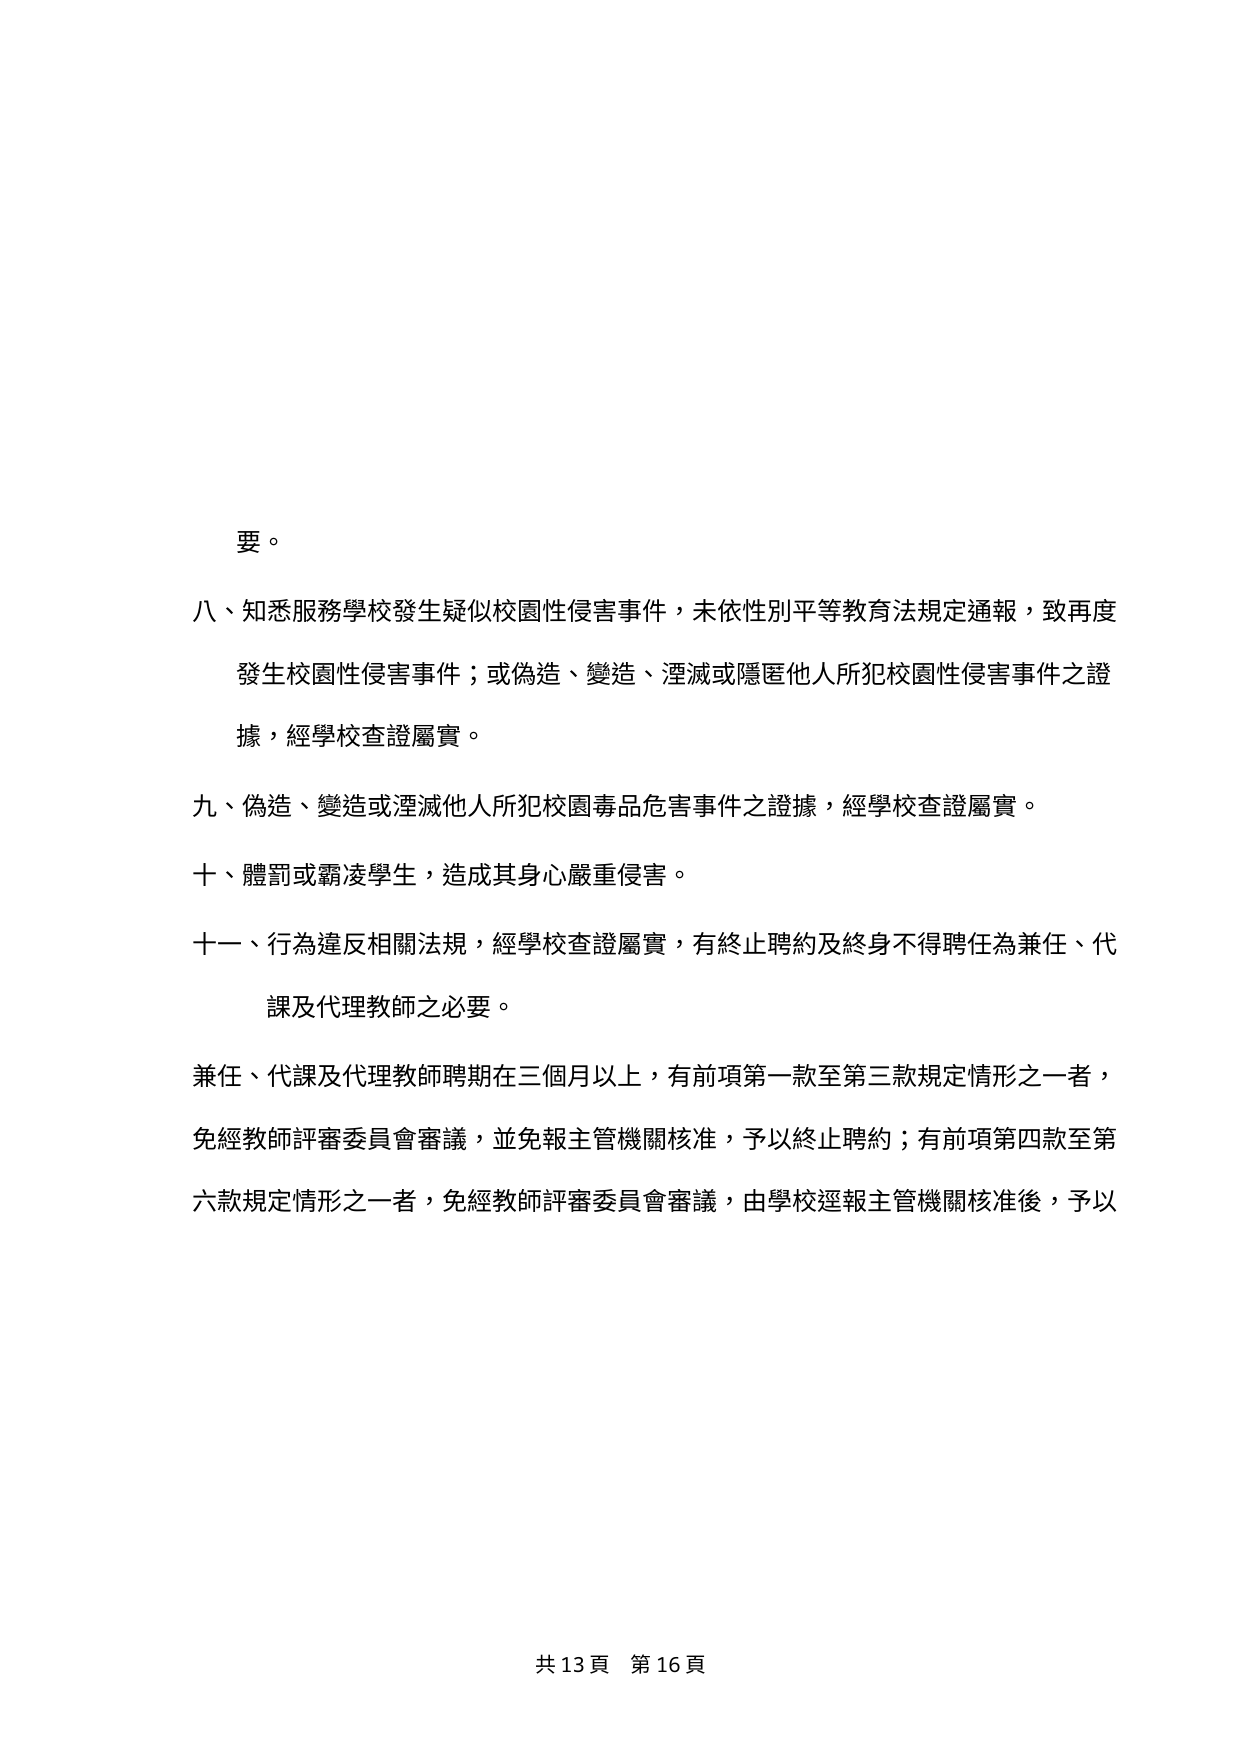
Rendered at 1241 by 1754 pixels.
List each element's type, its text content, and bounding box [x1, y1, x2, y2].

text 八、知悉服務學校發生疑似校園性侵害事件，未依性別平等教育法規定通報，致再度發生校園性侵害事件；或偽造、變造、湮滅或隱匿他人所犯校園性侵害事件之證據，經學校查證屬實。 [192, 568, 1122, 756]
text 十一、行為違反相關法規，經學校查證屬實，有終止聘約及終身不得聘任為兼任、代課及代理教師之必要。 [192, 901, 1122, 1026]
text 九、偽造、變造或湮滅他人所犯校園毒品危害事件之證據，經學校查證屬實。 [192, 763, 1122, 825]
text 兼任、代課及代理教師聘期在三個月以上，有前項第一款至第三款規定情形之一者，免經教師評審委員會審議，並免報主管機關核准，予以終止聘約；有前項第四款至第六款規定情形之一者，免經教師評審委員會審議，由學校逕報主管機關核准後，予以 [192, 1033, 1122, 1221]
text 要。 [192, 499, 1122, 561]
text 十、體罰或霸凌學生，造成其身心嚴重侵害。 [192, 832, 1122, 894]
